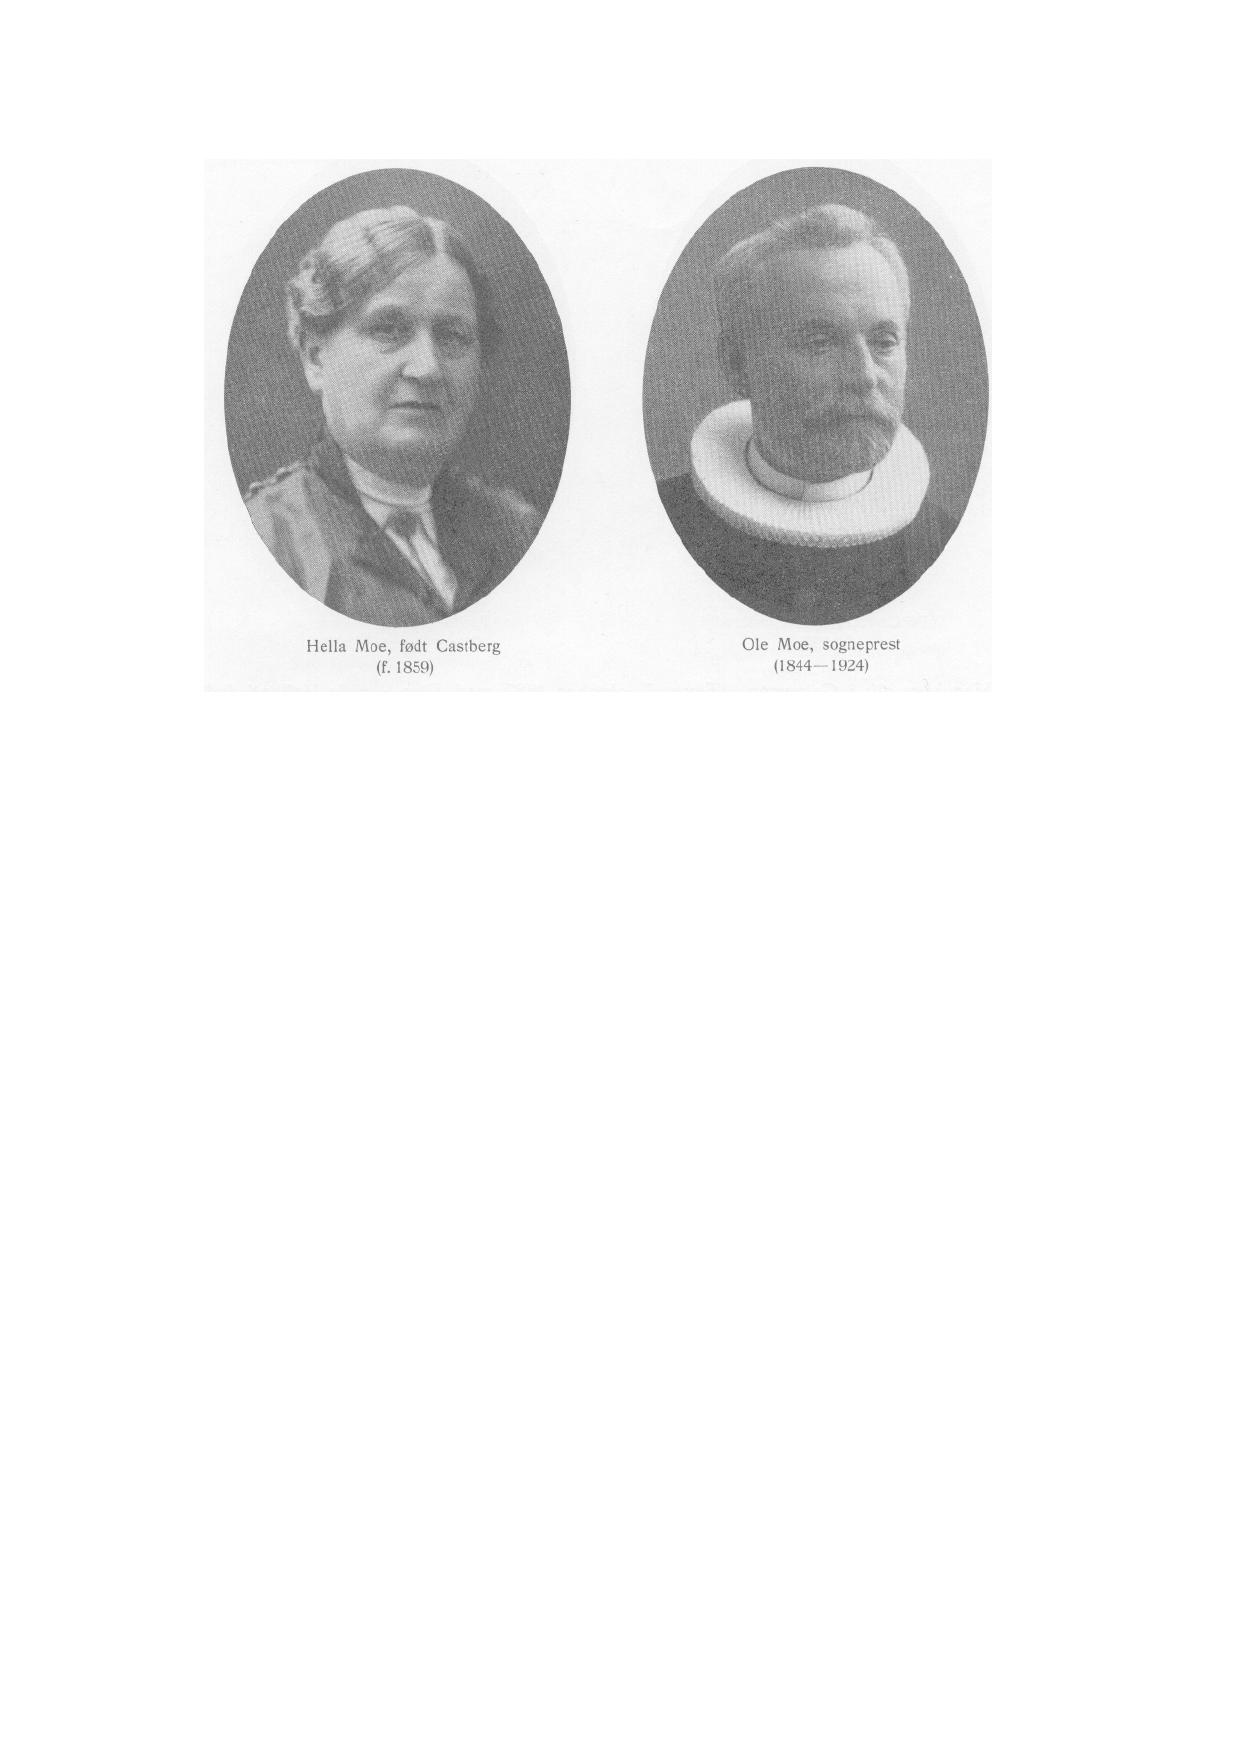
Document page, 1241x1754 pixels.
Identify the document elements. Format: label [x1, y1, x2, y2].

picture [204, 159, 992, 692]
